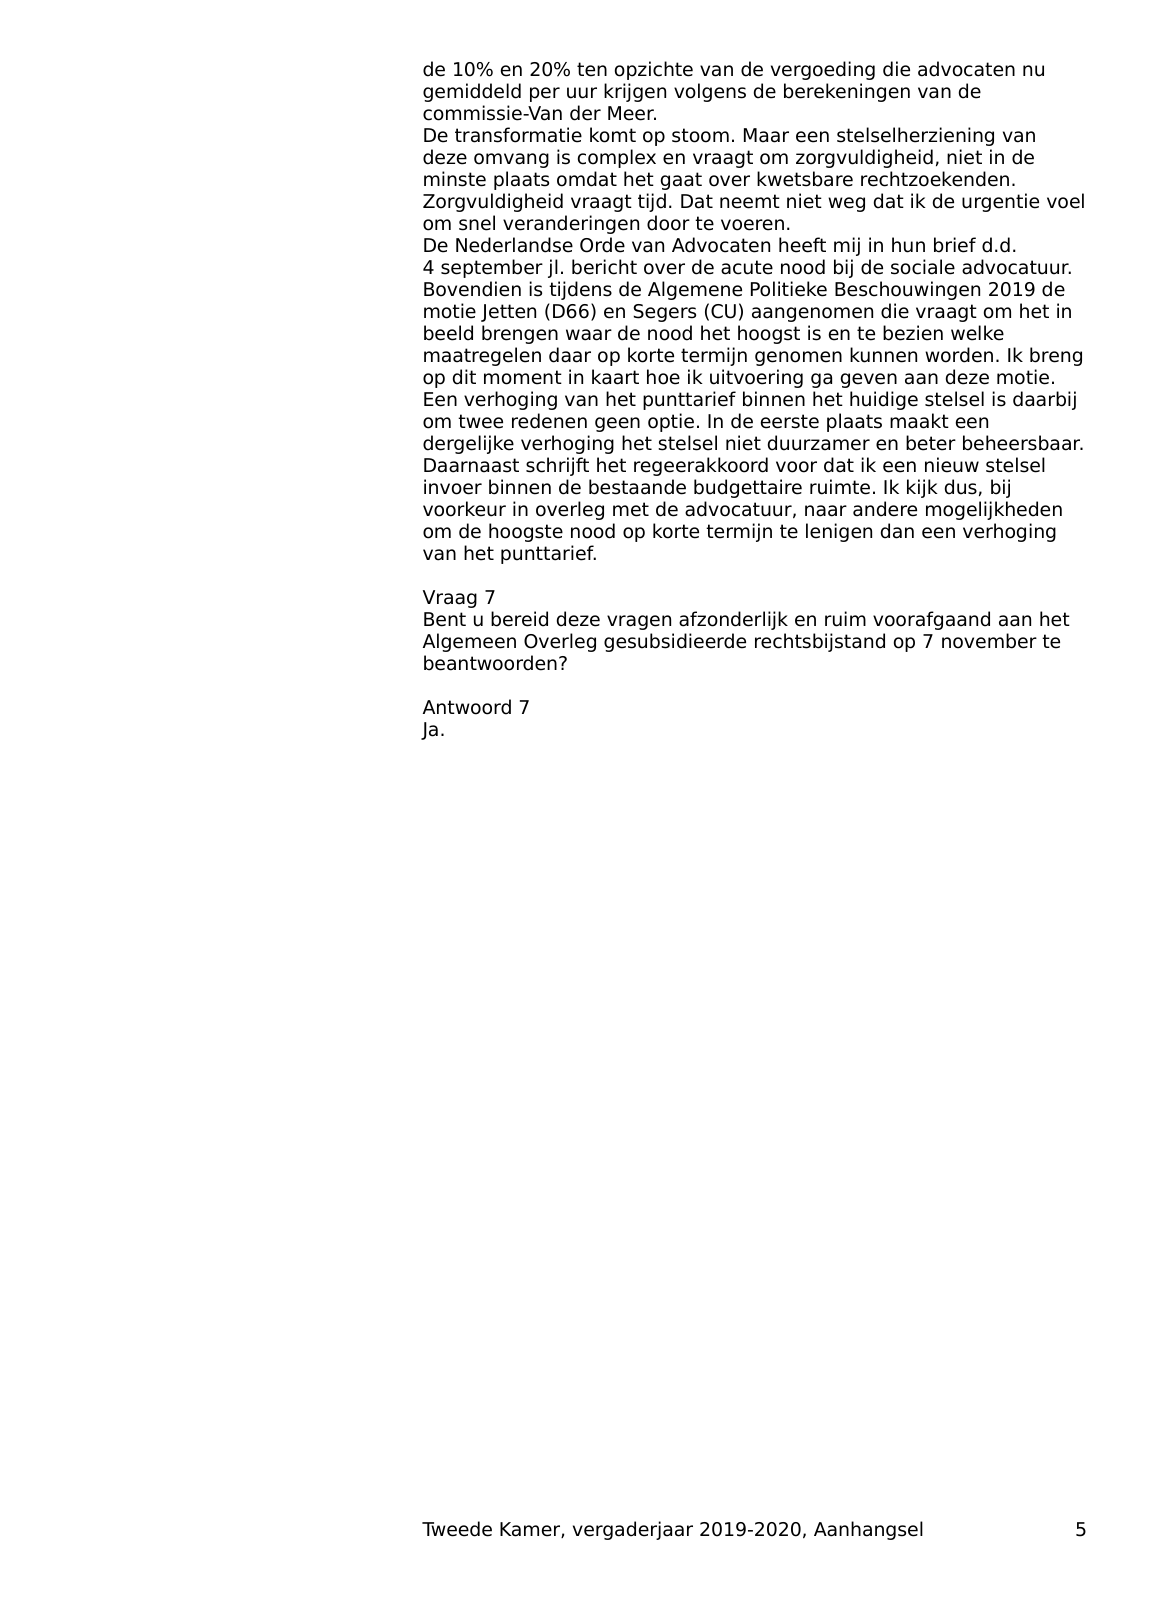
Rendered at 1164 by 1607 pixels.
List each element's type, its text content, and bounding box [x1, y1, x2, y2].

text Vraag 7 [422, 587, 1087, 609]
text Antwoord 7 [422, 697, 1087, 719]
text de 10% en 20% ten opzichte van de vergoeding die advocaten nu gemiddeld per uur krijgen volgens de berekeningen van de commissie-Van der Meer. [422, 59, 1087, 125]
text De transformatie komt op stoom. Maar een stelselherziening van deze omvang is complex en vraagt om zorgvuldigheid, niet in de minste plaats omdat het gaat over kwetsbare rechtzoekenden. Zorgvuldigheid vraagt tijd. Dat neemt niet weg dat ik de urgentie voel om snel veranderingen door te voeren. [422, 125, 1087, 235]
text De Nederlandse Orde van Advocaten heeft mij in hun brief d.d. 4 september jl. bericht over de acute nood bij de sociale advocatuur. [422, 235, 1087, 279]
text Bovendien is tijdens de Algemene Politieke Beschouwingen 2019 de motie Jetten (D66) en Segers (CU) aangenomen die vraagt om het in beeld brengen waar de nood het hoogst is en te bezien welke maatregelen daar op korte termijn genomen kunnen worden. Ik breng op dit moment in kaart hoe ik uitvoering ga geven aan deze motie. Een verhoging van het punttarief binnen het huidige stelsel is daarbij om twee redenen geen optie. In de eerste plaats maakt een dergelijke verhoging het stelsel niet duurzamer en beter beheersbaar. Daarnaast schrijft het regeerakkoord voor dat ik een nieuw stelsel invoer binnen de bestaande budgettaire ruimte. Ik kijk dus, bij voorkeur in overleg met de advocatuur, naar andere mogelijkheden om de hoogste nood op korte termijn te lenigen dan een verhoging van het punttarief. [422, 279, 1087, 564]
text Ja. [422, 719, 1087, 741]
text Bent u bereid deze vragen afzonderlijk en ruim voorafgaand aan het Algemeen Overleg gesubsidieerde rechtsbijstand op 7 november te beantwoorden? [422, 609, 1087, 675]
